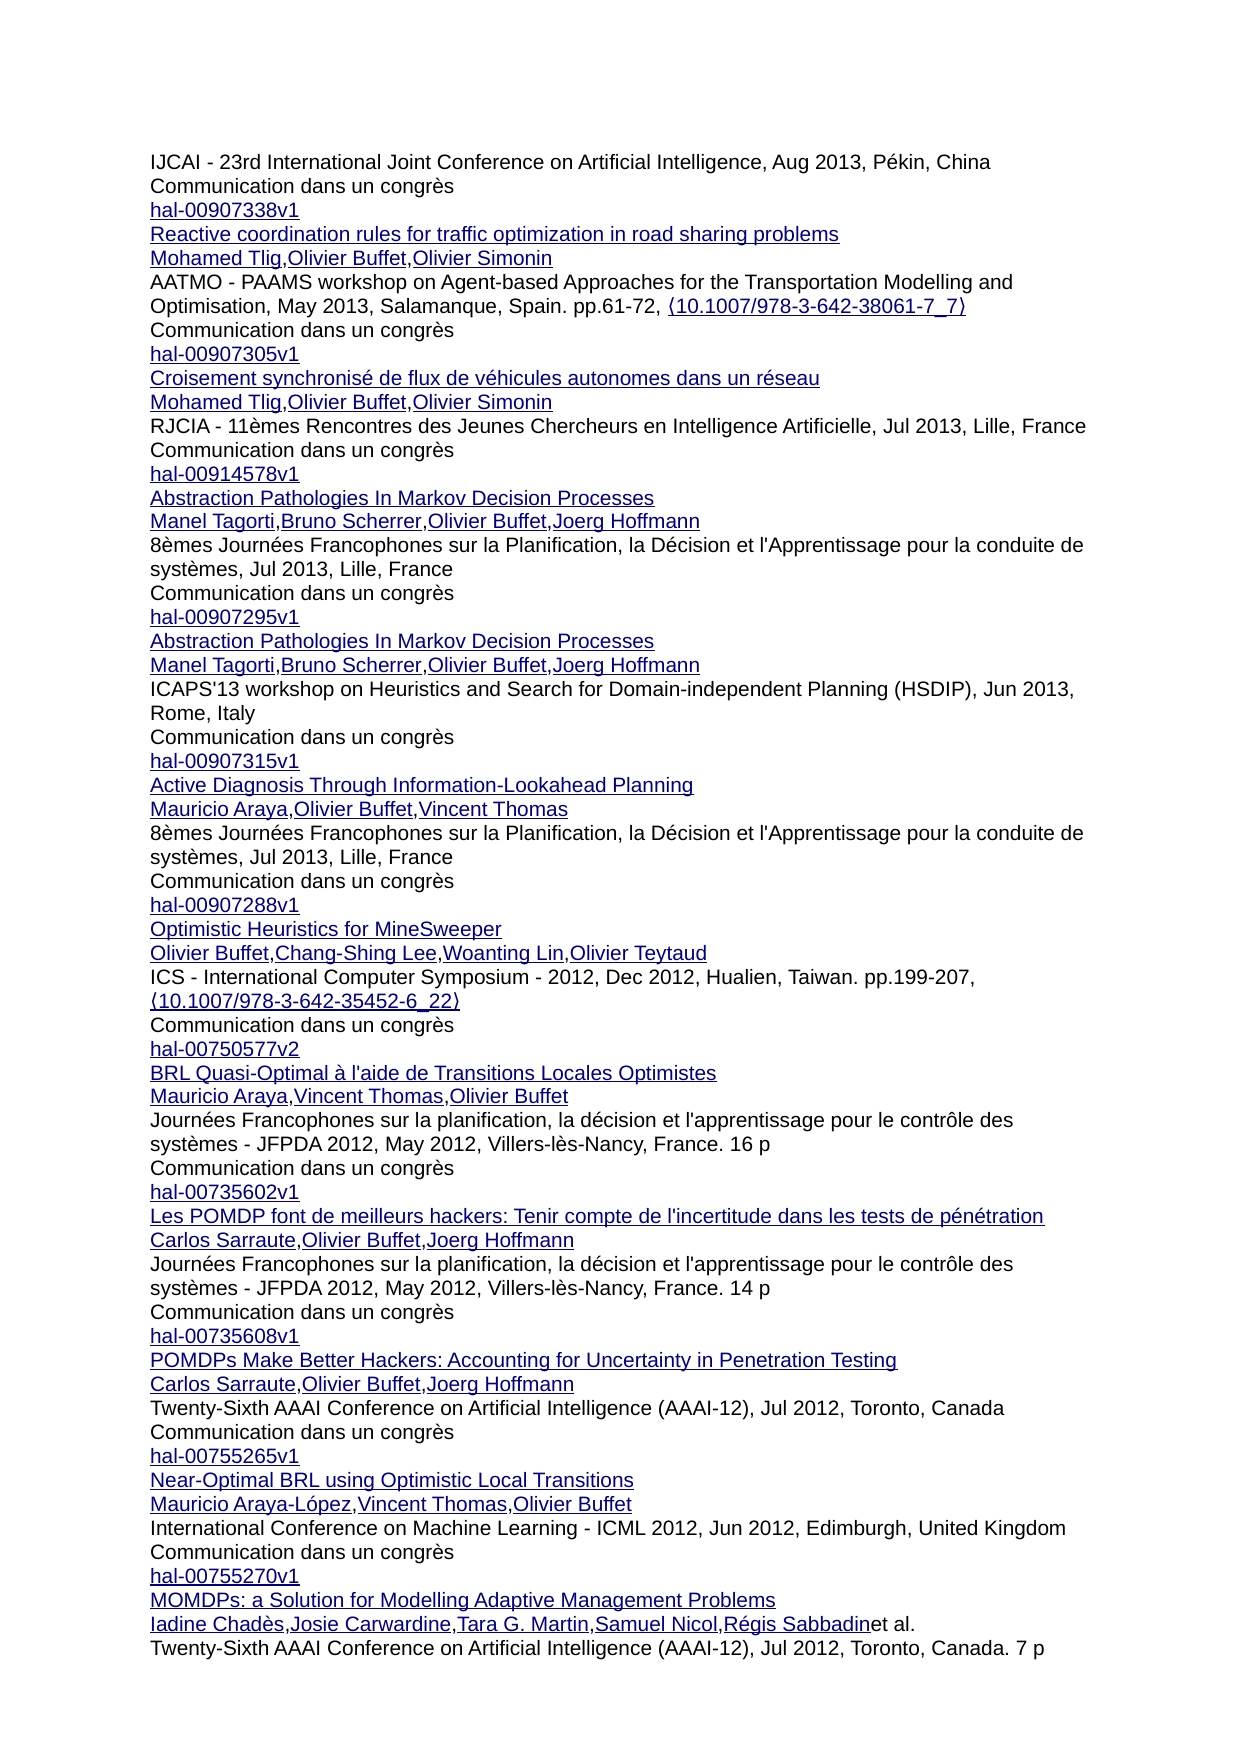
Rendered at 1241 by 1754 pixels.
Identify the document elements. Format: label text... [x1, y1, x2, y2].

table_cell POMDPs Make Better Hackers: Accounting for Uncertainty in Penetration Testing Carlos Sarraute,Olivier Buffet,Joerg Hoffmann Twenty-Sixth AAAI Conference on Artificial Intelligence (AAAI-12), Jul 2012, Toronto, Canada Communication dans un congrès hal-00755265v1 [150, 1348, 1090, 1468]
table_cell Les POMDP font de meilleurs hackers: Tenir compte de l'incertitude dans les tests de pénétration Carlos Sarraute,Olivier Buffet,Joerg Hoffmann Journées Francophones sur la planification, la décision et l'apprentissage pour le contrôle des systèmes - JFPDA 2012, May 2012, Villers-lès-Nancy, France. 14 p Communication dans un congrès hal-00735608v1 [150, 1204, 1090, 1348]
table_cell Abstraction Pathologies In Markov Decision Processes Manel Tagorti,Bruno Scherrer,Olivier Buffet,Joerg Hoffmann ICAPS'13 workshop on Heuristics and Search for Domain-independent Planning (HSDIP), Jun 2013, Rome, Italy Communication dans un congrès hal-00907315v1 [150, 629, 1090, 773]
table_cell Croisement synchronisé de flux de véhicules autonomes dans un réseau Mohamed Tlig,Olivier Buffet,Olivier Simonin RJCIA - 11èmes Rencontres des Jeunes Chercheurs en Intelligence Artificielle, Jul 2013, Lille, France Communication dans un congrès hal-00914578v1 [150, 366, 1090, 485]
table_cell Optimistic Heuristics for MineSweeper Olivier Buffet,Chang-Shing Lee,Woanting Lin,Olivier Teytaud ICS - International Computer Symposium - 2012, Dec 2012, Hualien, Taiwan. pp.199-207, ⟨10.1007/978-3-642-35452-6_22⟩ Communication dans un congrès hal-00750577v2 [150, 917, 1090, 1060]
table_cell Active Diagnosis Through Information-Lookahead Planning Mauricio Araya,Olivier Buffet,Vincent Thomas 8èmes Journées Francophones sur la Planification, la Décision et l'Apprentissage pour la conduite de systèmes, Jul 2013, Lille, France Communication dans un congrès hal-00907288v1 [150, 773, 1090, 917]
table_cell Reactive coordination rules for traffic optimization in road sharing problems Mohamed Tlig,Olivier Buffet,Olivier Simonin AATMO - PAAMS workshop on Agent-based Approaches for the Transportation Modelling and Optimisation, May 2013, Salamanque, Spain. pp.61-72, ⟨10.1007/978-3-642-38061-7_7⟩ Communication dans un congrès hal-00907305v1 [150, 222, 1090, 366]
table_cell MOMDPs: a Solution for Modelling Adaptive Management Problems Iadine Chadès,Josie Carwardine,Tara G. Martin,Samuel Nicol,Régis Sabbadinet al. Twenty-Sixth AAAI Conference on Artificial Intelligence (AAAI-12), Jul 2012, Toronto, Canada. 7 p [150, 1588, 1090, 1659]
table_cell Near-Optimal BRL using Optimistic Local Transitions Mauricio Araya-López,Vincent Thomas,Olivier Buffet International Conference on Machine Learning - ICML 2012, Jun 2012, Edimburgh, United Kingdom Communication dans un congrès hal-00755270v1 [150, 1468, 1090, 1587]
table_cell BRL Quasi-Optimal à l'aide de Transitions Locales Optimistes Mauricio Araya,Vincent Thomas,Olivier Buffet Journées Francophones sur la planification, la décision et l'apprentissage pour le contrôle des systèmes - JFPDA 2012, May 2012, Villers-lès-Nancy, France. 16 p Communication dans un congrès hal-00735602v1 [150, 1060, 1090, 1204]
table_cell IJCAI - 23rd International Joint Conference on Artificial Intelligence, Aug 2013, Pékin, China Communication dans un congrès hal-00907338v1 [150, 150, 1090, 222]
table_cell Abstraction Pathologies In Markov Decision Processes Manel Tagorti,Bruno Scherrer,Olivier Buffet,Joerg Hoffmann 8èmes Journées Francophones sur la Planification, la Décision et l'Apprentissage pour la conduite de systèmes, Jul 2013, Lille, France Communication dans un congrès hal-00907295v1 [150, 485, 1090, 629]
